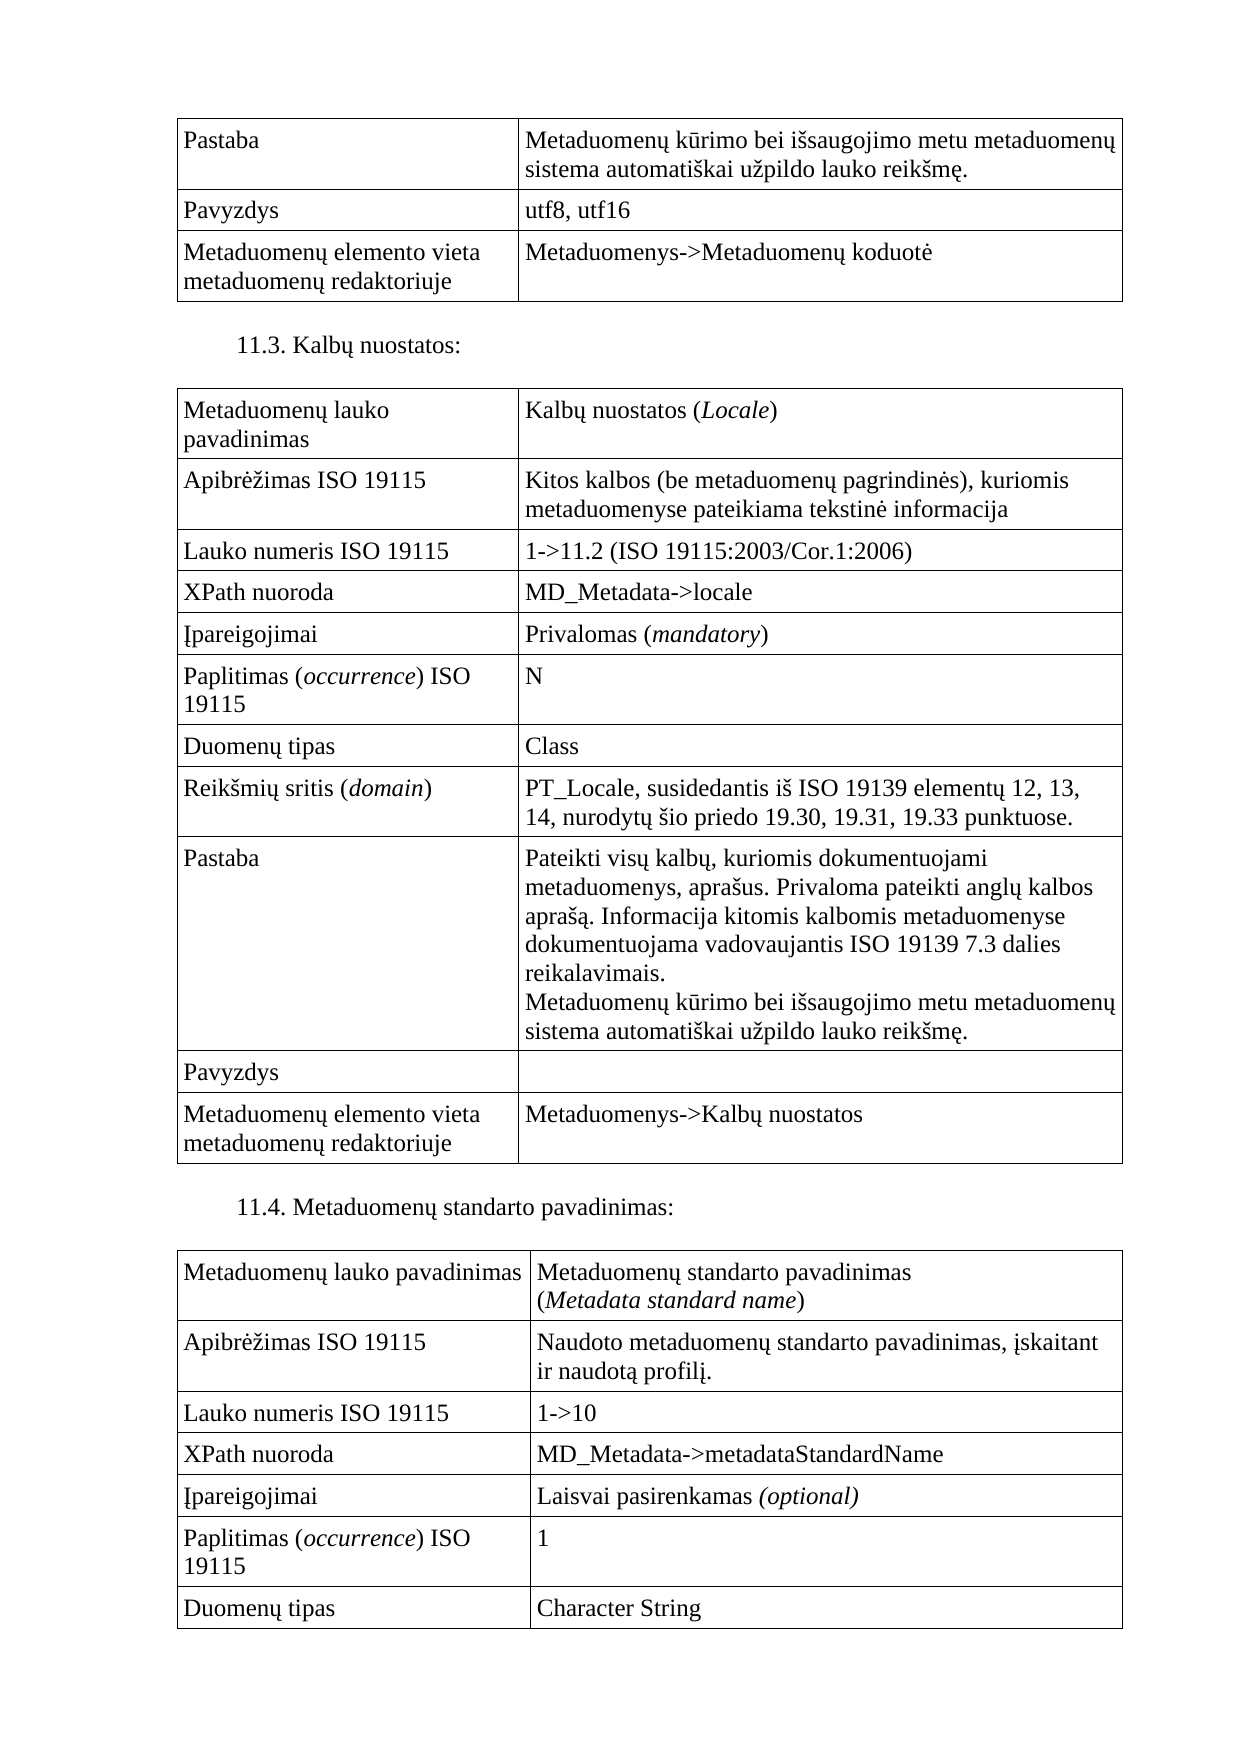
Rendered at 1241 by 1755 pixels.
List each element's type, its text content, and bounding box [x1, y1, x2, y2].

table_cell MD_Metadata->locale [519, 571, 1122, 612]
table_cell Duomenų tipas [178, 1587, 530, 1628]
table_cell Įpareigojimai [178, 1475, 530, 1516]
table_cell Class [519, 725, 1122, 766]
table_header Metaduomenų lauko pavadinimas [178, 1251, 530, 1320]
table_header Metaduomenų lauko pavadinimas [178, 389, 518, 458]
table_cell Apibrėžimas ISO 19115 [178, 459, 518, 529]
table_cell Metaduomenų elemento vieta metaduomenų redaktoriuje [178, 1093, 518, 1162]
table_cell Lauko numeris ISO 19115 [178, 530, 518, 570]
table_cell N [519, 655, 1122, 724]
table_cell 1 [531, 1517, 1122, 1586]
table_cell XPath nuoroda [178, 571, 518, 612]
table_cell Privalomas (mandatory) [519, 613, 1122, 654]
text 11.3. Kalbų nuostatos: [177, 330, 1122, 359]
table_cell Lauko numeris ISO 19115 [178, 1392, 530, 1432]
table_cell Metaduomenų elemento vieta metaduomenų redaktoriuje [178, 231, 518, 301]
table_cell Duomenų tipas [178, 725, 518, 766]
table_cell Pastaba [178, 837, 518, 1050]
table_cell 1->10 [531, 1392, 1122, 1432]
table_cell [519, 1051, 1122, 1092]
table_cell Apibrėžimas ISO 19115 [178, 1321, 530, 1391]
table_cell Character String [531, 1587, 1122, 1628]
table_cell Metaduomenų kūrimo bei išsaugojimo metu metaduomenų sistema automatiškai užpildo lauko reikšmę. [519, 119, 1122, 188]
table_cell Reikšmių sritis (domain) [178, 767, 518, 836]
table_cell Paplitimas (occurrence) ISO 19115 [178, 655, 518, 724]
table_cell utf8, utf16 [519, 190, 1122, 230]
table_header Kalbų nuostatos (Locale) [519, 389, 1122, 458]
table_cell PT_Locale, susidedantis iš ISO 19139 elementų 12, 13, 14, nurodytų šio priedo 19.30, 19.31, 19.33 punktuose. [519, 767, 1122, 836]
table_cell Metaduomenys->Kalbų nuostatos [519, 1093, 1122, 1162]
table_cell XPath nuoroda [178, 1433, 530, 1474]
table_cell Kitos kalbos (be metaduomenų pagrindinės), kuriomis metaduomenyse pateikiama tekstinė informacija [519, 459, 1122, 529]
table_cell Laisvai pasirenkamas (optional) [531, 1475, 1122, 1516]
table_cell Pavyzdys [178, 1051, 518, 1092]
table_cell Pateikti visų kalbų, kuriomis dokumentuojami metaduomenys, aprašus. Privaloma pateikti anglų kalbos aprašą. Informacija kitomis kalbomis metaduomenyse dokumentuojama vadovaujantis ISO 19139 7.3 dalies reikalavimais. Metaduomenų kūrimo bei išsaugojimo metu metaduomenų sistema automatiškai užpildo lauko reikšmę. [519, 837, 1122, 1050]
table_cell Įpareigojimai [178, 613, 518, 654]
table_cell Pastaba [178, 119, 518, 188]
table_cell MD_Metadata->metadataStandardName [531, 1433, 1122, 1474]
table_cell Pavyzdys [178, 190, 518, 230]
table_header Metaduomenų standarto pavadinimas (Metadata standard name) [531, 1251, 1122, 1320]
text 11.4. Metaduomenų standarto pavadinimas: [177, 1192, 1122, 1221]
table_cell Metaduomenys->Metaduomenų koduotė [519, 231, 1122, 301]
table_cell 1->11.2 (ISO 19115:2003/Cor.1:2006) [519, 530, 1122, 570]
table_cell Naudoto metaduomenų standarto pavadinimas, įskaitant ir naudotą profilį. [531, 1321, 1122, 1391]
table_cell Paplitimas (occurrence) ISO 19115 [178, 1517, 530, 1586]
